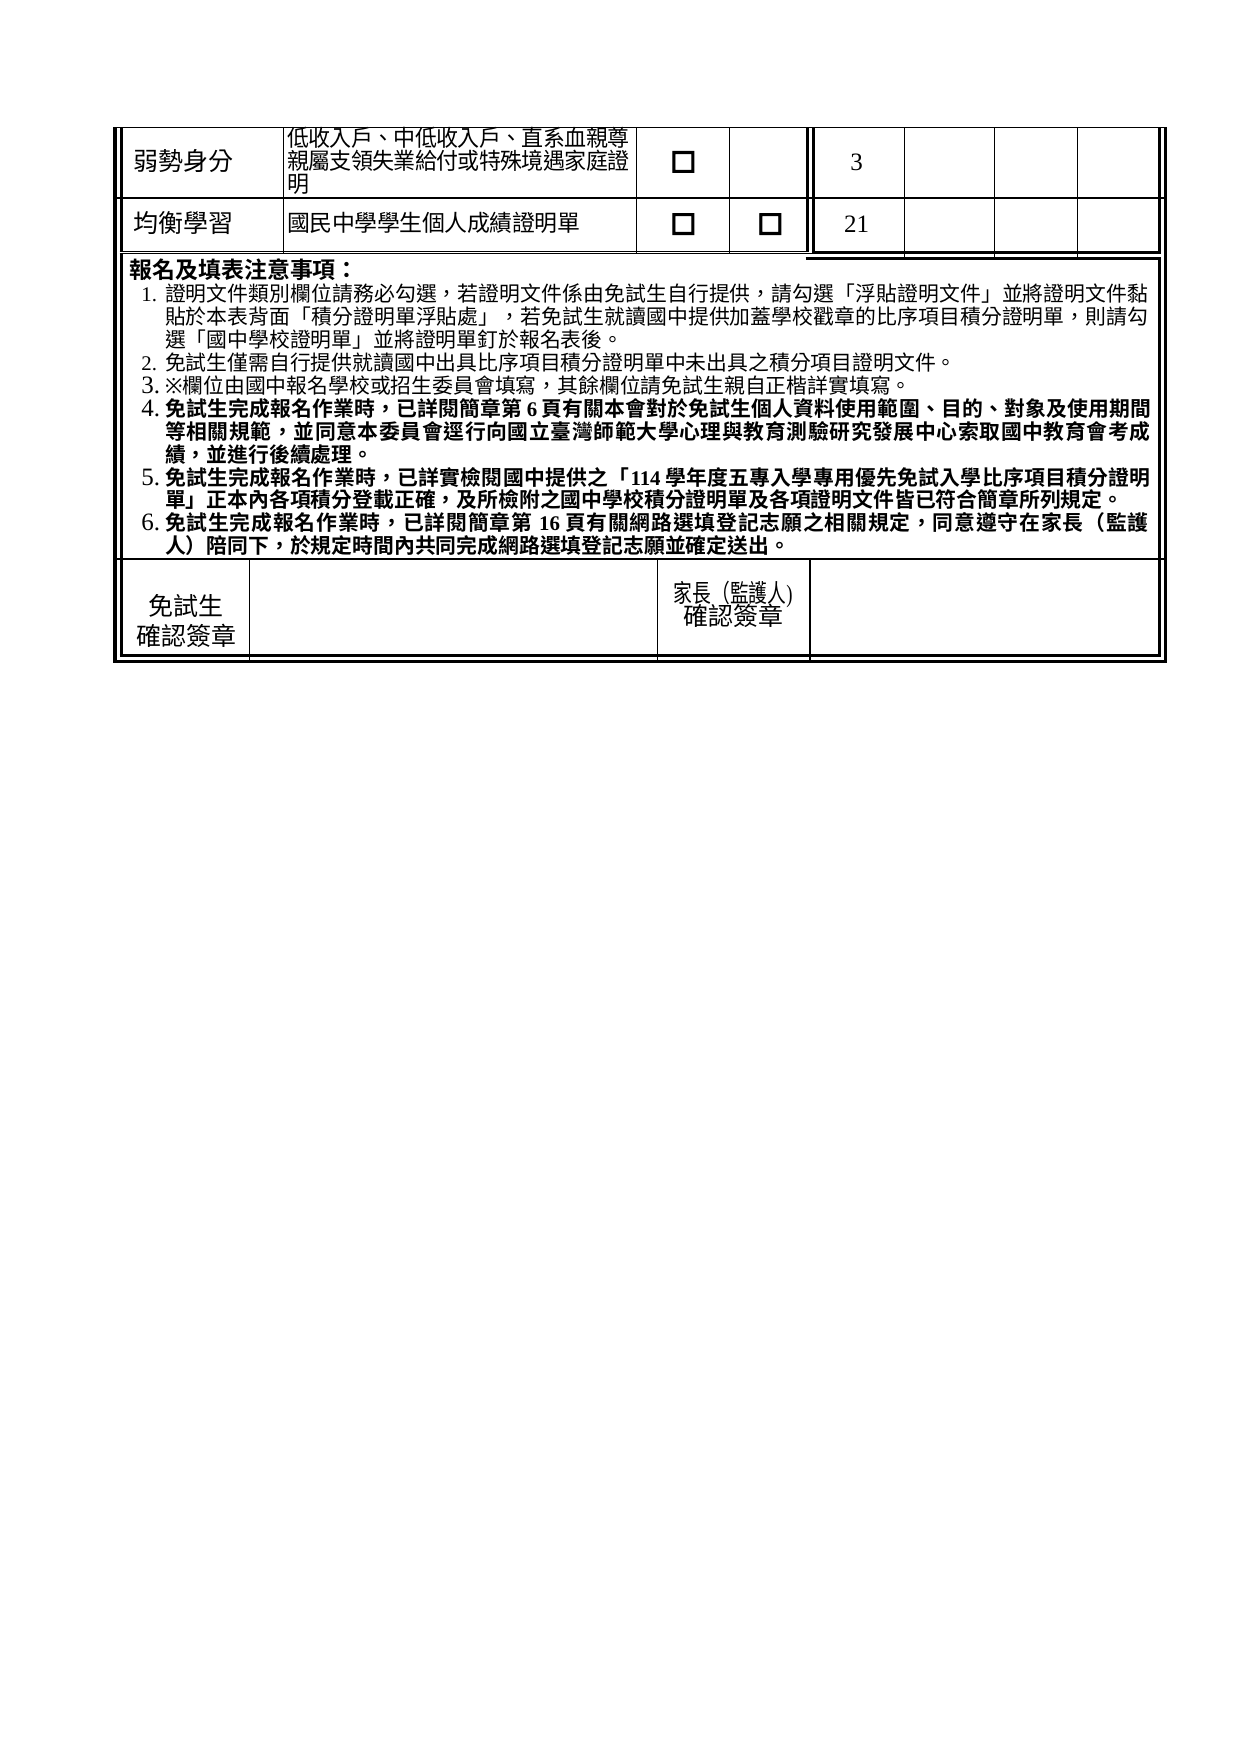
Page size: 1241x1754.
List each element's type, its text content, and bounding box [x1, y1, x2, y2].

table_cell 21 [815, 199, 904, 251]
table_cell [250, 560, 657, 653]
table_cell [905, 128, 994, 197]
table_cell [905, 199, 994, 251]
table_cell 報名及填表注意事項： 證明文件類別欄位請務必勾選，若證明文件係由免試生自行提供，請勾選「浮貼證明文件」並將證明文件黏貼於本表背面「積分證明單浮貼處」，若免試生就讀國中提供加蓋學校戳章的比序項目積分證明單，則請勾選「國中學校證明單」並將證明單釘於報名表後。 免試生僅需自行提供就讀國中出具比序項目積分證明單中未出具之積分項目證明文件。 ※欄位由國中報名學校或招生委員會填寫，其餘欄位請免試生親自正楷詳實填寫。 免試生完成報名作業時，已詳閱簡章第6頁有關本會對於免試生個人資料使用範圍、目的、對象及使用期間等相關規範，並同意本委員會逕行向國立臺灣師範大學心理與教育測驗研究發展中心索取國中教育會考成績，並進行後續處理。 免試生完成報名作業時，已詳實檢閱國中提供之「114學年度五專入學專用優先免試入學比序項目積分證明單」正本內各項積分登載正確，及所檢附之國中學校積分證明單及各項證明文件皆已符合簡章所列規定。 免試生完成報名作業時，已詳閱簡章第16頁有關網路選填登記志願之相關規定，同意遵守在家長（監護人）陪同下，於規定時間內共同完成網路選填登記志願並確定送出。 [1078, 251, 1163, 558]
table_cell 國民中學學生個人成績證明單 [284, 199, 636, 251]
table_cell  [637, 199, 729, 251]
table_cell 家長（監護人) 確認簽章 [658, 560, 809, 653]
table_cell  [637, 128, 729, 197]
table_cell 3 [815, 128, 904, 197]
table_cell [730, 128, 806, 197]
table_cell [995, 128, 1077, 197]
table_cell 弱勢身分 [123, 128, 283, 197]
table_cell 免試生 確認簽章 [123, 560, 249, 653]
table_cell [1078, 199, 1158, 251]
table_cell  [730, 199, 806, 251]
table_cell 報名及填表注意事項： 證明文件類別欄位請務必勾選，若證明文件係由免試生自行提供，請勾選「浮貼證明文件」並將證明文件黏貼於本表背面「積分證明單浮貼處」，若免試生就讀國中提供加蓋學校戳章的比序項目積分證明單，則請勾選「國中學校證明單」並將證明單釘於報名表後。 免試生僅需自行提供就讀國中出具比序項目積分證明單中未出具之積分項目證明文件。 ※欄位由國中報名學校或招生委員會填寫，其餘欄位請免試生親自正楷詳實填寫。 免試生完成報名作業時，已詳閱簡章第6頁有關本會對於免試生個人資料使用範圍、目的、對象及使用期間等相關規範，並同意本委員會逕行向國立臺灣師範大學心理與教育測驗研究發展中心索取國中教育會考成績，並進行後續處理。 免試生完成報名作業時，已詳實檢閱國中提供之「114學年度五專入學專用優先免試入學比序項目積分證明單」正本內各項積分登載正確，及所檢附之國中學校積分證明單及各項證明文件皆已符合簡章所列規定。 免試生完成報名作業時，已詳閱簡章第16頁有關網路選填登記志願之相關規定，同意遵守在家長（監護人）陪同下，於規定時間內共同完成網路選填登記志願並確定送出。 [123, 254, 1158, 558]
table_cell 低收入戶、中低收入戶、直系血親尊親屬支領失業給付或特殊境遇家庭證明 [284, 128, 636, 197]
table_cell 均衡學習 [123, 199, 283, 251]
table_cell [811, 560, 1158, 653]
table_cell [995, 199, 1077, 251]
table_cell [1078, 128, 1158, 197]
